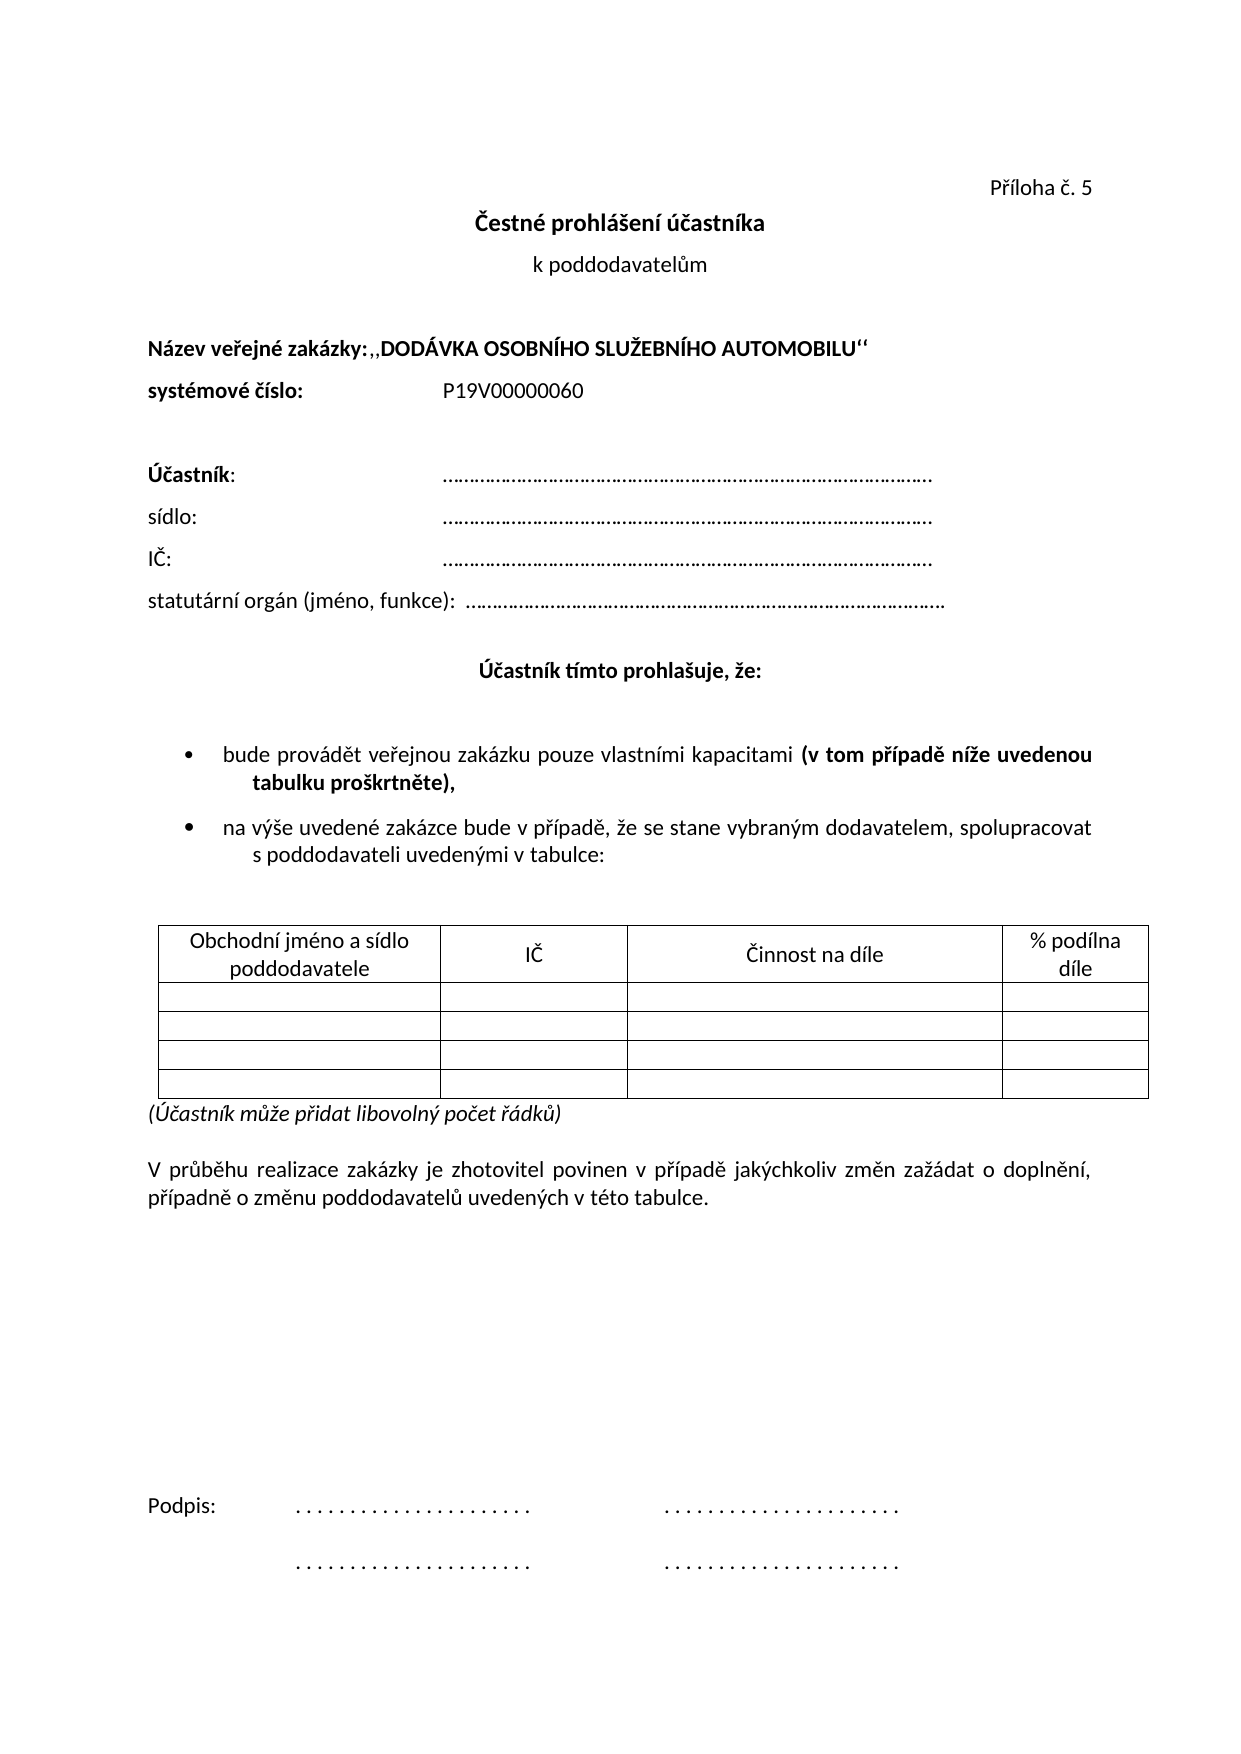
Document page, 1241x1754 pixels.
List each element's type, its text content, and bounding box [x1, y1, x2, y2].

text V průběhu realizace zakázky je zhotovitel povinen v případě jakýchkoliv změn zažádat o doplnění, případně o změnu poddodavatelů uvedených v této tabulce. [148, 1155, 1093, 1211]
table_cell [628, 1070, 1002, 1098]
table_cell [628, 983, 1002, 1011]
table_cell [159, 983, 440, 1011]
text sídlo: ………………………………………………………………………………… [148, 502, 1093, 530]
text k poddodavatelům [148, 250, 1093, 278]
table_cell [441, 1070, 627, 1098]
table_cell [441, 1012, 627, 1040]
text Název veřejné zakázky: ,,DODÁVKA OSOBNÍHO SLUŽEBNÍHO AUTOMOBILU‘‘ [148, 334, 1093, 362]
table_cell [1003, 1012, 1148, 1040]
text Účastník tímto prohlašuje, že: [148, 656, 1093, 684]
table_header IČ [441, 926, 627, 982]
table_cell [628, 1012, 1002, 1040]
table_cell [441, 1041, 627, 1069]
table_cell [441, 983, 627, 1011]
text (Účastník může přidat libovolný počet řádků) [148, 1099, 1093, 1127]
text systémové číslo: P19V00000060 [148, 376, 1093, 404]
table_cell [159, 1041, 440, 1069]
table_header Obchodní jméno a sídlo poddodavatele [159, 926, 440, 982]
text IČ: ………………………………………………………………………………… [148, 544, 1093, 572]
list bude provádět veřejnou zakázku pouze vlastními kapacitami (v tom případě níže uvedenou tabulku proškrtněte), [185, 740, 1093, 796]
text Čestné prohlášení účastníka [148, 207, 1093, 237]
text Příloha č. 5 [148, 173, 1093, 201]
table_cell [159, 1070, 440, 1098]
table_cell [628, 1041, 1002, 1069]
text statutární orgán (jméno, funkce): ………………………………………………………………………………. [148, 586, 1093, 614]
text . . . . . . . . . . . . . . . . . . . . . . . . . . . . . . . . . . . . . . . . . . . . [148, 1547, 1093, 1575]
table_header % podílna díle [1003, 926, 1148, 982]
table_cell [1003, 1041, 1148, 1069]
table_header Činnost na díle [628, 926, 1002, 982]
text Podpis: . . . . . . . . . . . . . . . . . . . . . . . . . . . . . . . . . . . . . . . . . . . . [148, 1491, 1093, 1519]
table_cell [159, 1012, 440, 1040]
list na výše uvedené zakázce bude v případě, že se stane vybraným dodavatelem, spolupracovat s poddodavateli uvedenými v tabulce: [185, 813, 1093, 869]
text Účastník: ………………………………………………………………………………… [148, 460, 1093, 488]
table_cell [1003, 983, 1148, 1011]
table_cell [1003, 1070, 1148, 1098]
